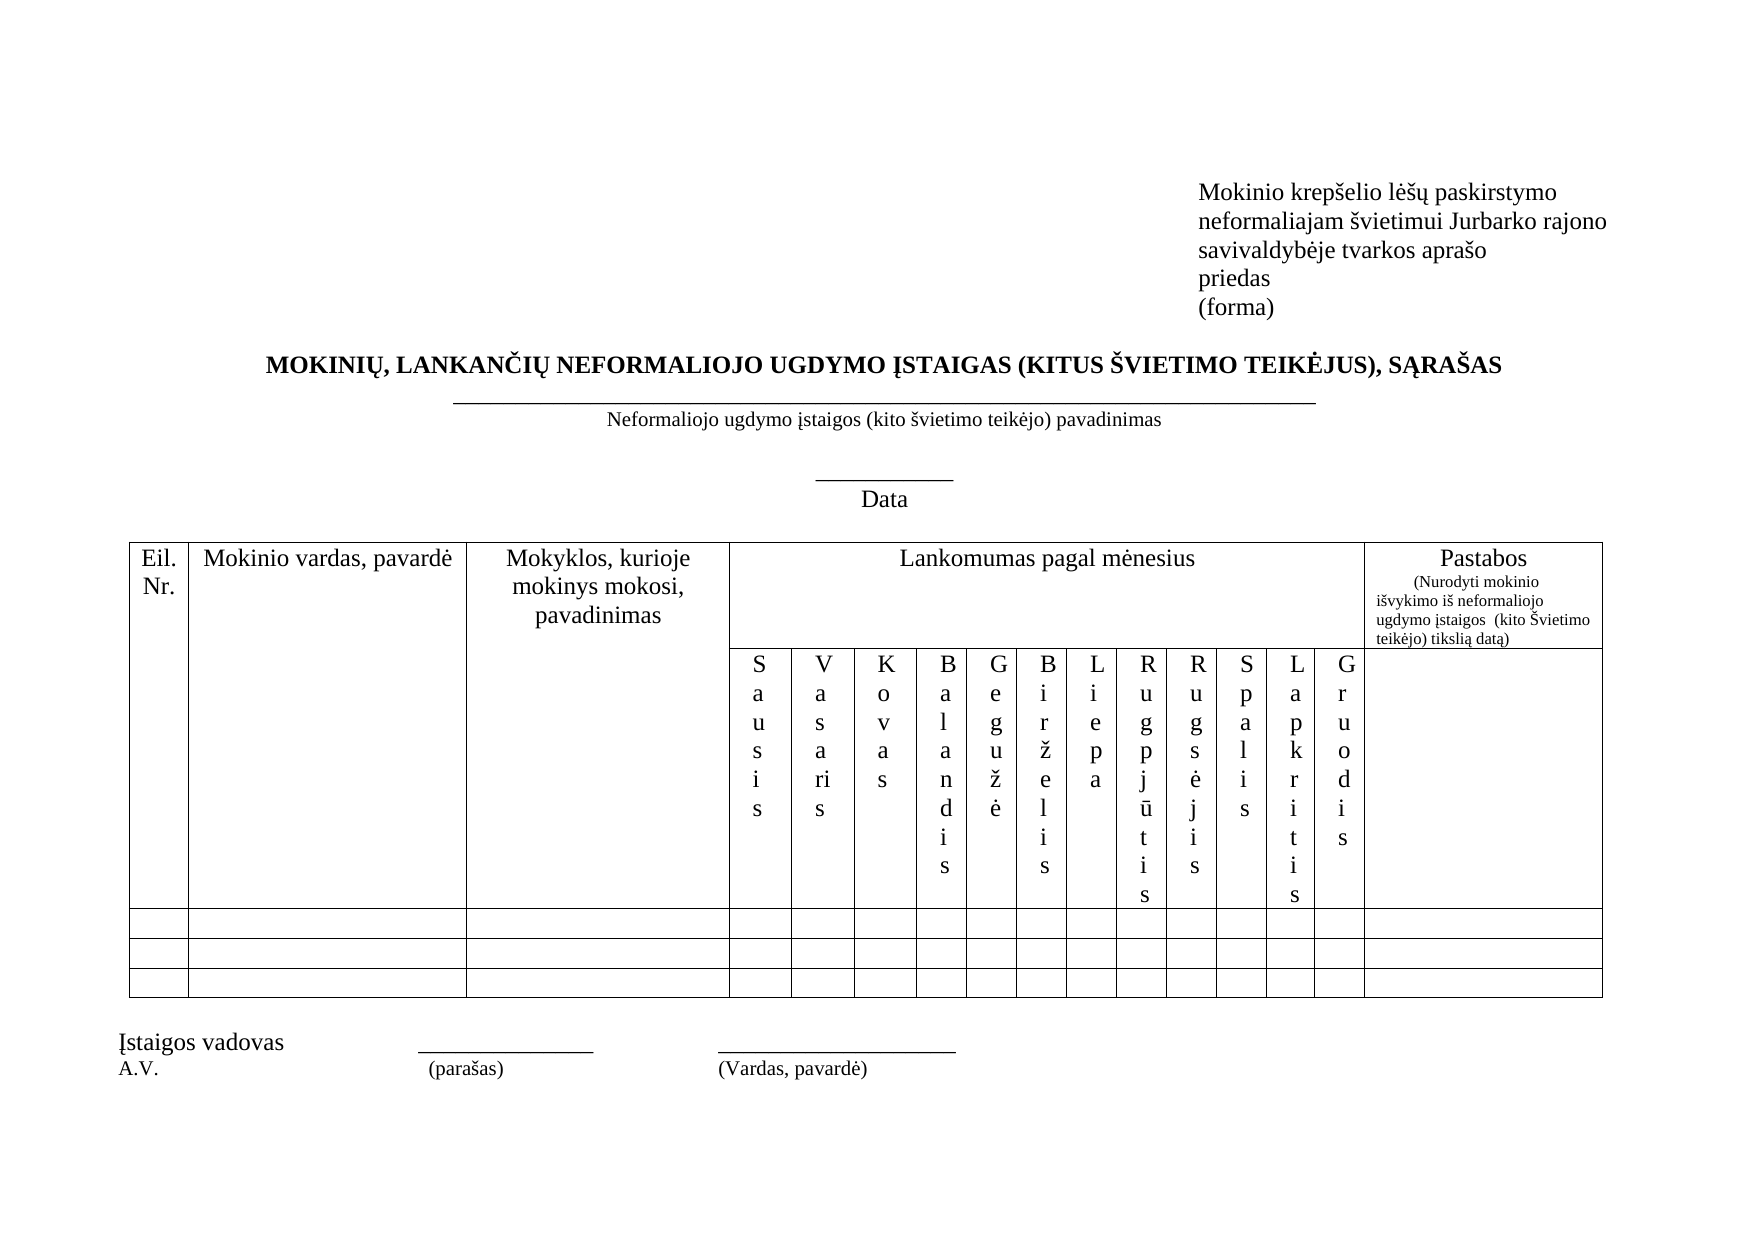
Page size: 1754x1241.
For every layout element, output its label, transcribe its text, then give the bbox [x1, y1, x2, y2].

table_cell [1167, 939, 1216, 967]
table_cell [189, 939, 466, 967]
table_cell [1017, 969, 1066, 997]
table_cell [1067, 939, 1116, 967]
text Įstaigos vadovas ______________ ___________________ [118, 1027, 1651, 1056]
table_cell [1167, 969, 1216, 997]
table_cell [1217, 969, 1266, 997]
text ___________ [118, 455, 1651, 484]
table_header Eil. Nr. [130, 543, 188, 908]
table_cell Gruodis [1315, 649, 1364, 908]
table_cell Spalis [1217, 649, 1266, 908]
table_cell Rugsėjis [1167, 649, 1216, 908]
table_cell [967, 939, 1016, 967]
text Data [118, 484, 1651, 513]
table_cell [1365, 649, 1602, 908]
table_header Lankomumas pagal mėnesius [730, 543, 1364, 648]
text _____________________________________________________________________ [118, 378, 1651, 407]
table_cell [1167, 909, 1216, 938]
table_cell [1067, 969, 1116, 997]
table_cell [467, 939, 729, 967]
table_cell Liepa [1067, 649, 1116, 908]
text (forma) [1123, 292, 1651, 321]
table_cell [1267, 939, 1314, 967]
table_cell [1365, 939, 1602, 967]
table_cell [730, 939, 791, 967]
table_cell [1365, 969, 1602, 997]
table_cell [189, 969, 466, 997]
text Neformaliojo ugdymo įstaigos (kito švietimo teikėjo) pavadinimas [118, 407, 1651, 431]
text MOKINIŲ, LANKANČIŲ NEFORMALIOJO UGDYMO ĮSTAIGAS (KITUS ŠVIETIMO TEIKĖJUS), SĄRAŠAS [118, 350, 1651, 378]
table_header Pastabos (Nurodyti mokinio išvykimo iš neformaliojo ugdymo įstaigos (kito Švietimo teikėjo) tikslią datą) [1365, 543, 1602, 648]
table_cell [917, 909, 966, 938]
text savivaldybėje tvarkos aprašo [1123, 235, 1651, 263]
table_cell [1017, 939, 1066, 967]
table_cell [792, 909, 854, 938]
text Mokinio krepšelio lėšų paskirstymo [1198, 177, 1651, 206]
table_header Mokinio vardas, pavardė [189, 543, 466, 908]
table_cell Gegužė [967, 649, 1016, 908]
table_cell [855, 939, 916, 967]
table_cell [917, 969, 966, 997]
table_cell Balandis [917, 649, 966, 908]
table_cell [792, 939, 854, 967]
table_cell [1117, 909, 1166, 938]
table_cell [189, 909, 466, 938]
table_cell [130, 909, 188, 938]
table_cell [1315, 909, 1364, 938]
table_cell [855, 969, 916, 997]
table_cell [1267, 909, 1314, 938]
table_cell [792, 969, 854, 997]
table_cell [1017, 909, 1066, 938]
text priedas [1123, 263, 1651, 292]
table_cell [130, 969, 188, 997]
table_cell [1117, 939, 1166, 967]
table_cell Rugpjūtis [1117, 649, 1166, 908]
table_cell Birželis [1017, 649, 1066, 908]
table_cell [917, 939, 966, 967]
table_cell [730, 969, 791, 997]
table_cell [1267, 969, 1314, 997]
table_cell [967, 909, 1016, 938]
text neformaliajam švietimui Jurbarko rajono [1123, 206, 1651, 235]
table_cell Sausis [730, 649, 791, 908]
table_header Mokyklos, kurioje mokinys mokosi, pavadinimas [467, 543, 729, 908]
table_cell [467, 909, 729, 938]
table_cell Lapkritis [1267, 649, 1314, 908]
table_cell [1217, 909, 1266, 938]
table_cell [730, 909, 791, 938]
table_cell [1117, 969, 1166, 997]
table_cell [1315, 969, 1364, 997]
table_cell [1365, 909, 1602, 938]
table_cell [1067, 909, 1116, 938]
table_cell Vasaris [792, 649, 854, 908]
text A.V. (parašas) (Vardas, pavardė) [118, 1056, 1651, 1080]
table_cell Kovas [855, 649, 916, 908]
table_cell [467, 969, 729, 997]
table_cell [130, 939, 188, 967]
table_cell [1315, 939, 1364, 967]
table_cell [855, 909, 916, 938]
table_cell [1217, 939, 1266, 967]
table_cell [967, 969, 1016, 997]
